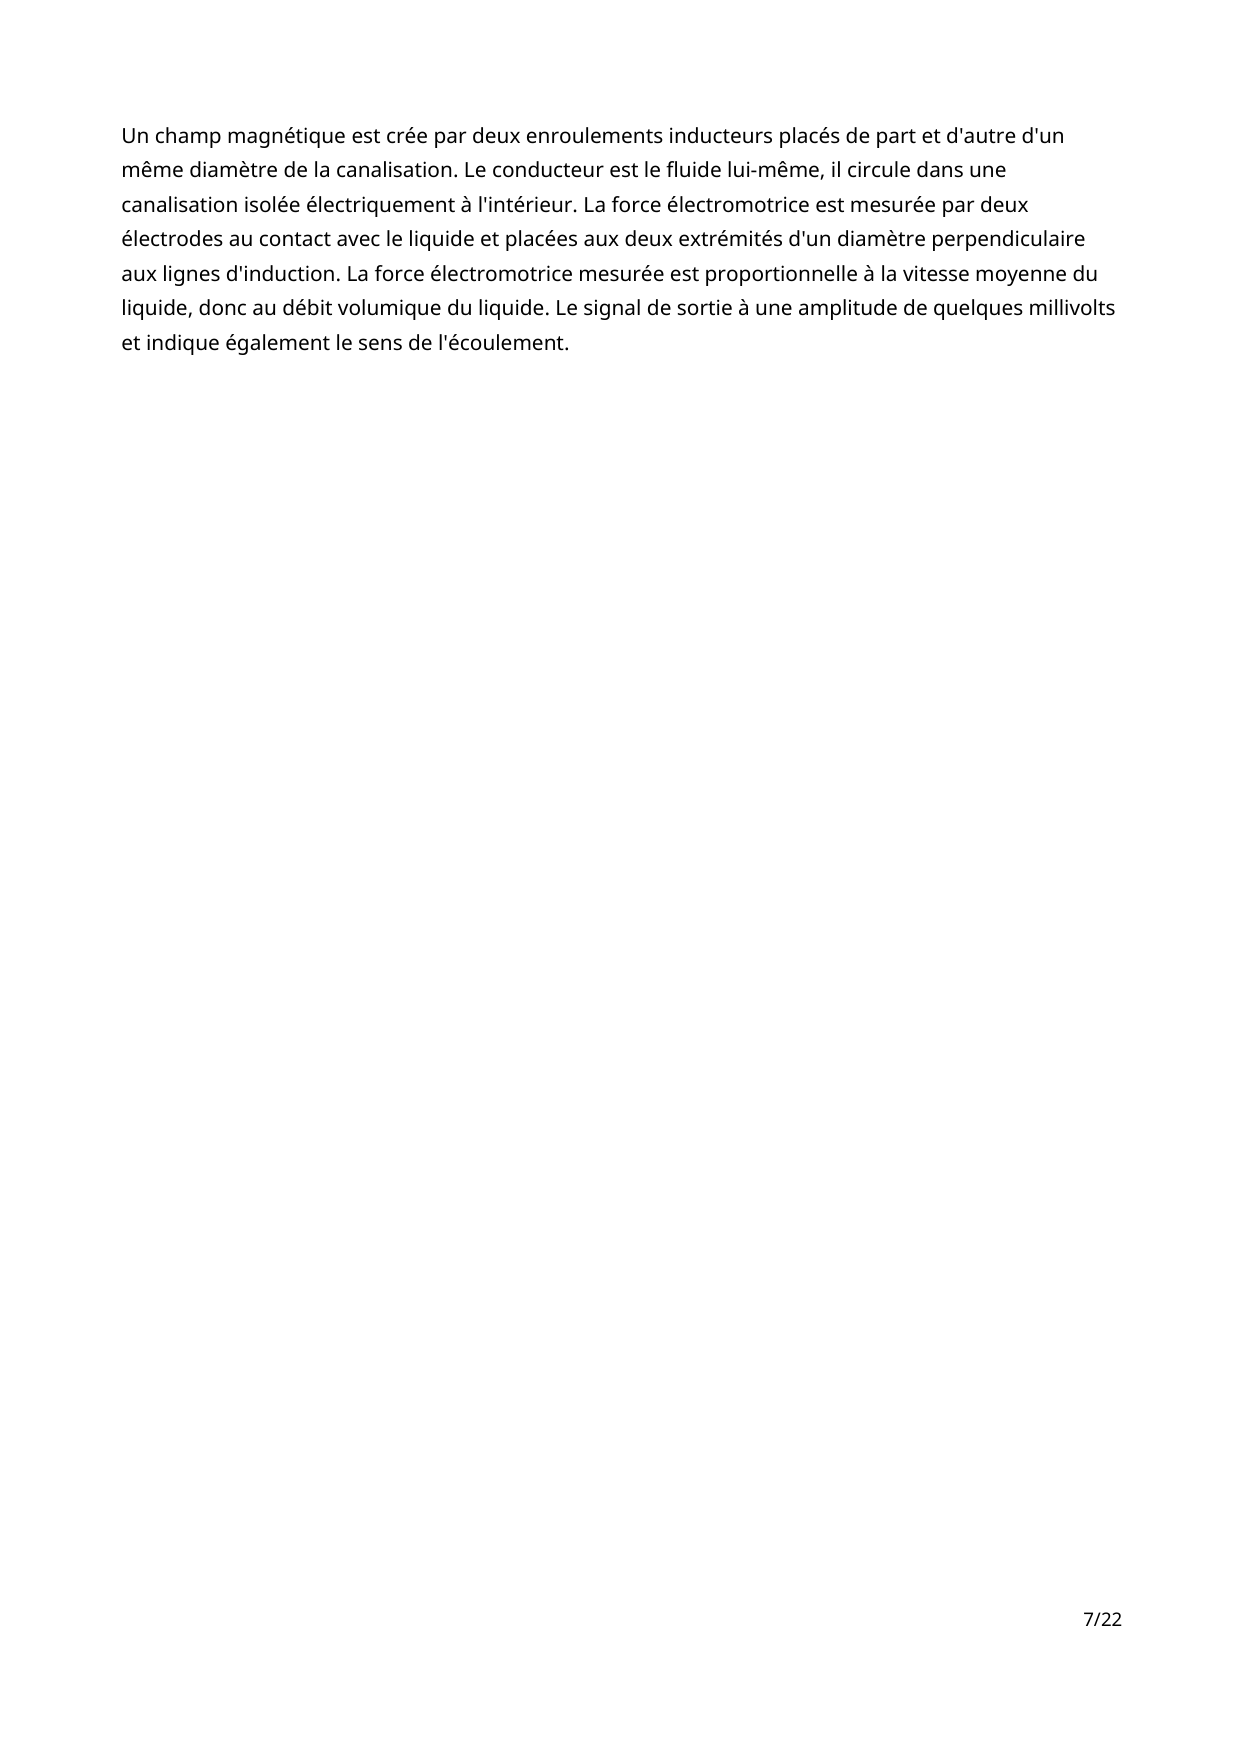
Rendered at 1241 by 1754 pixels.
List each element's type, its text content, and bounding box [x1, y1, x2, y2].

text Un champ magnétique est crée par deux enroulements inducteurs placés de part et d'autre d'un même diamètre de la canalisation. Le conducteur est le fluide lui-même, il circule dans une canalisation isolée électriquement à l'intérieur. La force électromotrice est mesurée par deux électrodes au contact avec le liquide et placées aux deux extrémités d'un diamètre perpendiculaire aux lignes d'induction. La force électromotrice mesurée est proportionnelle à la vitesse moyenne du liquide, donc au débit volumique du liquide. Le signal de sortie à une amplitude de quelques millivolts et indique également le sens de l'écoulement. [119, 118, 1122, 359]
